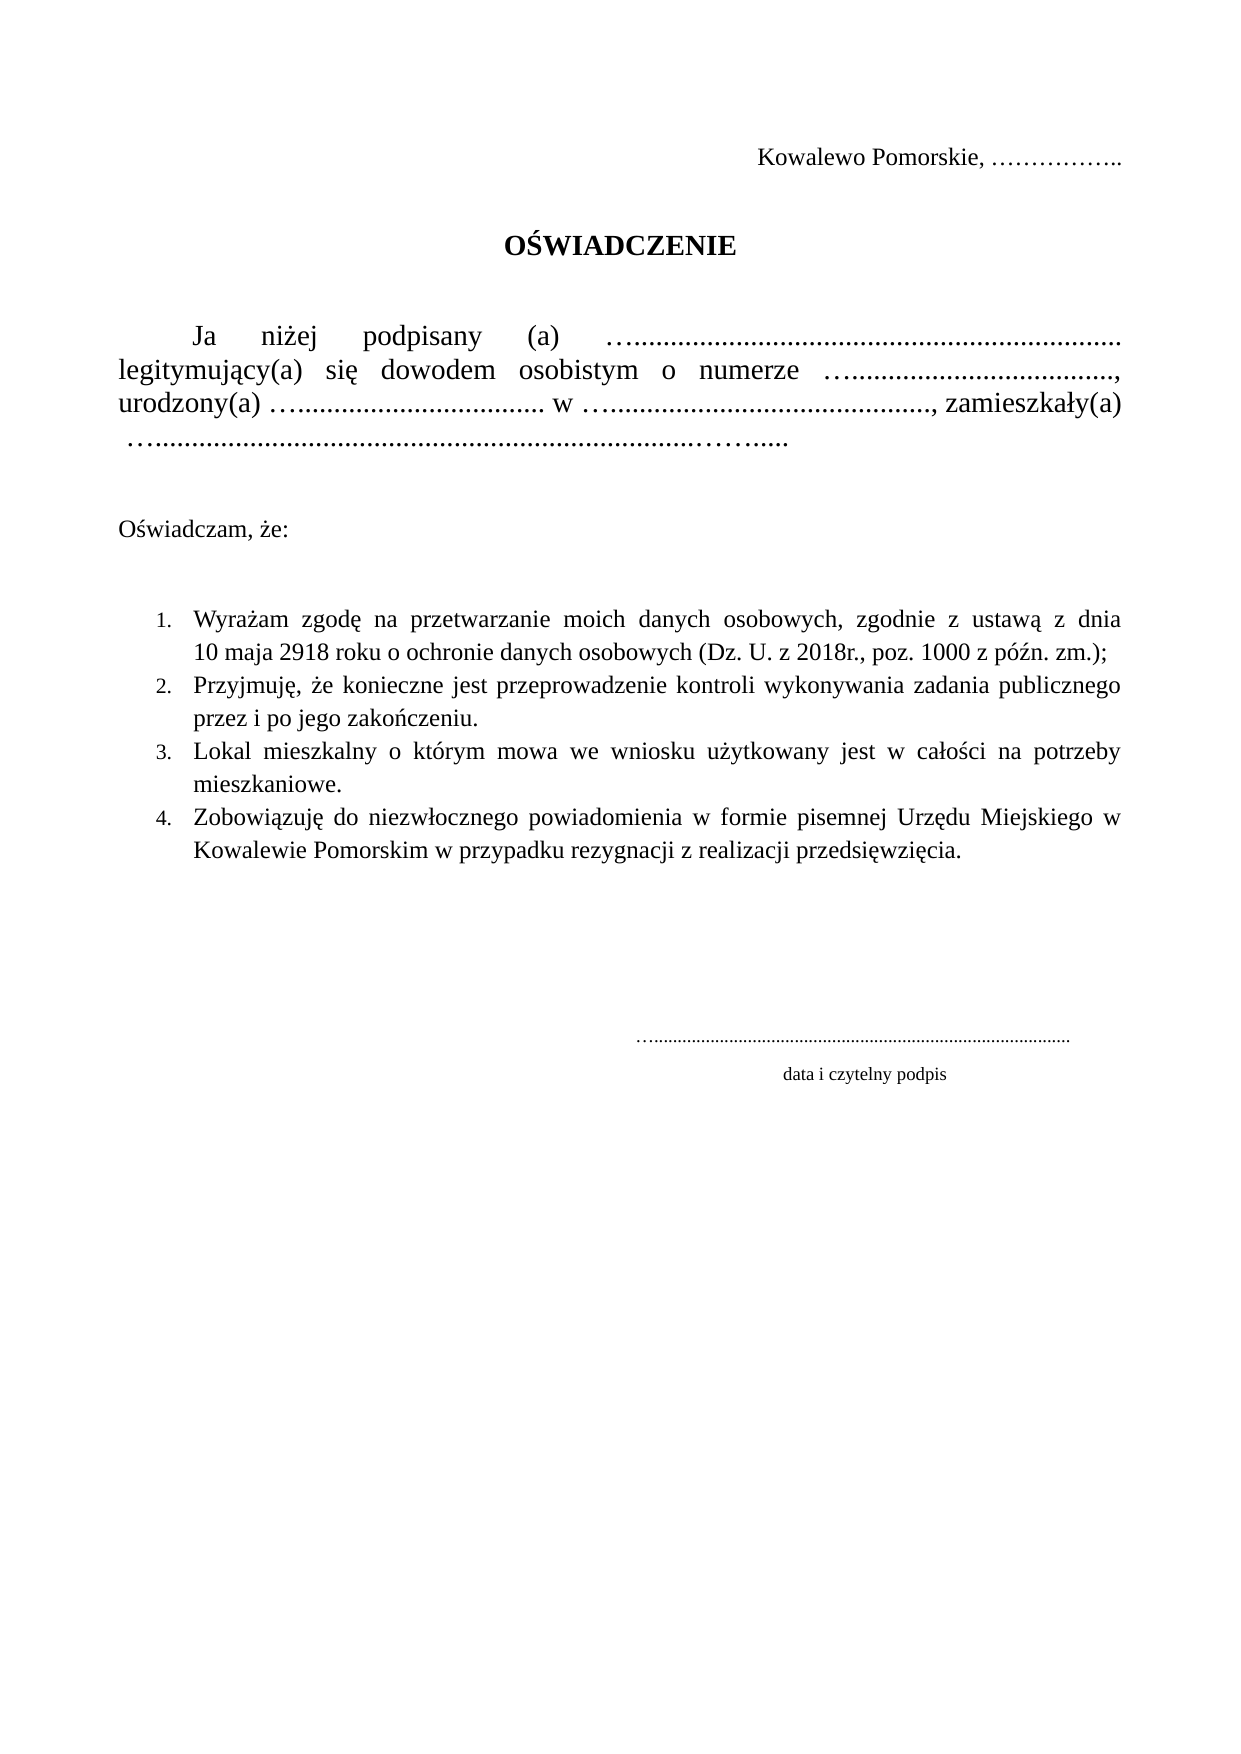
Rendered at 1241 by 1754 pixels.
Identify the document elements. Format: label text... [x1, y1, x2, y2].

list Wyrażam zgodę na przetwarzanie moich danych osobowych, zgodnie z ustawą z dnia 10 maja 2918 roku o ochronie danych osobowych (Dz. U. z 2018r., poz. 1000 z późn. zm.); [156, 604, 1122, 666]
list Lokal mieszkalny o którym mowa we wniosku użytkowany jest w całości na potrzeby mieszkaniowe. [156, 736, 1122, 798]
text Oświadczam, że: [118, 514, 1122, 542]
text Kowalewo Pomorskie, …………….. [118, 142, 1122, 171]
list Przyjmuję, że konieczne jest przeprowadzenie kontroli wykonywania zadania publicznego przez i po jego zakończeniu. [156, 670, 1122, 732]
list Zobowiązuję do niezwłocznego powiadomienia w formie pisemnej Urzędu Miejskiego w Kowalewie Pomorskim w przypadku rezygnacji z realizacji przedsięwzięcia. [156, 802, 1122, 896]
text …..........................................................................……..... [118, 419, 1122, 452]
text OŚWIADCZENIE [118, 228, 1122, 262]
text Ja niżej podpisany (a) …................................................................... legitymujący(a) się dowodem osobistym o numerze …...................................., urodzony(a) ….................................. w …............................................, zamieszkały(a) [118, 318, 1122, 419]
text …......................................................................................... [118, 1001, 1122, 1047]
text data i czytelny podpis [118, 1063, 1122, 1084]
